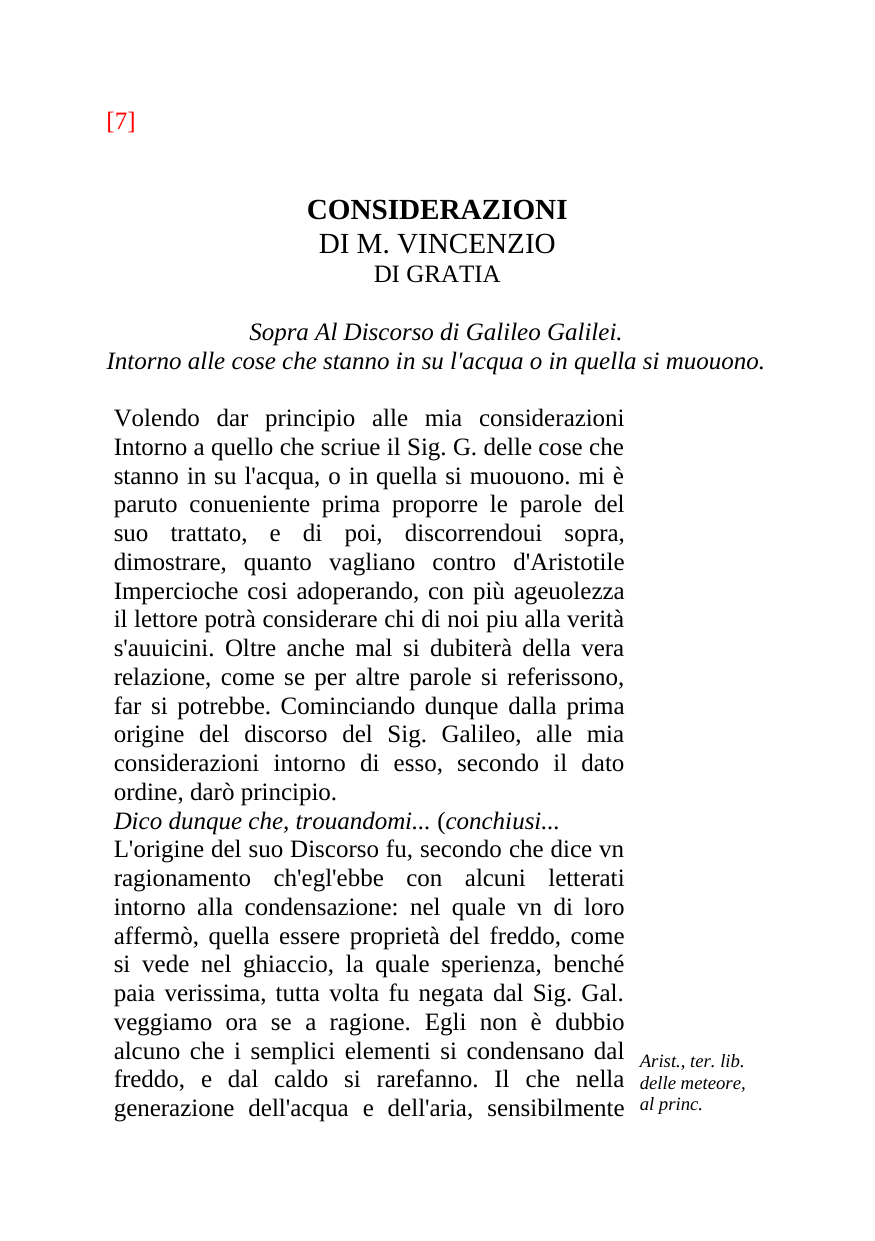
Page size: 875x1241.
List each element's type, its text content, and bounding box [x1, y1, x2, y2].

table_cell L'origine del suo Discorso fu, secondo che dice vn ragionamento ch'egl'ebbe con alcuni letterati intorno alla condensazione: nel quale vn di loro affermò, quella essere proprietà del freddo, come si vede nel ghiaccio, la quale sperienza, benché paia verissima, tutta volta fu negata dal Sig. Gal. veggiamo ora se a ragione. Egli non è dubbio alcuno che i semplici elementi si condensano dal freddo, e dal caldo si rarefanno. Il che nella generazione dell'acqua e dell'aria, sensibilmente [106, 835, 632, 1122]
table_cell Arist., ter. lib. delle meteore, al princ. [632, 835, 768, 1122]
subtitle CONSIDERAZIONI [106, 192, 768, 226]
text [7] [106, 106, 768, 135]
subtitle Sopra Al Discorso di Galileo Galilei. [106, 317, 768, 346]
text DI GRATIA [106, 259, 768, 288]
table_header Volendo dar principio alle mia considerazioni Intorno a quello che scriue il Sig. G. delle cose che stanno in su l'acqua, o in quella si muouono. mi è paruto conueniente prima proporre le parole del suo trattato, e di poi, discorrendoui sopra, dimostrare, quanto vagliano contro d'Aristotile Impercioche cosi adoperando, con più ageuolezza il lettore potrà considerare chi di noi piu alla verità s'auuicini. Oltre anche mal si dubiterà della vera relazione, come se per altre parole si referissono, far si potrebbe. Cominciando dunque dalla prima origine del discorso del Sig. Galileo, alle mia considerazioni intorno di esso, secondo il dato ordine, darò principio. Dico dunque che, trouandomi... (conchiusi... [106, 403, 632, 834]
text DI M. VINCENZIO [106, 226, 768, 259]
table_header [632, 403, 768, 834]
text Intorno alle cose che stanno in su l'acqua o in quella si muouono. [106, 346, 768, 374]
